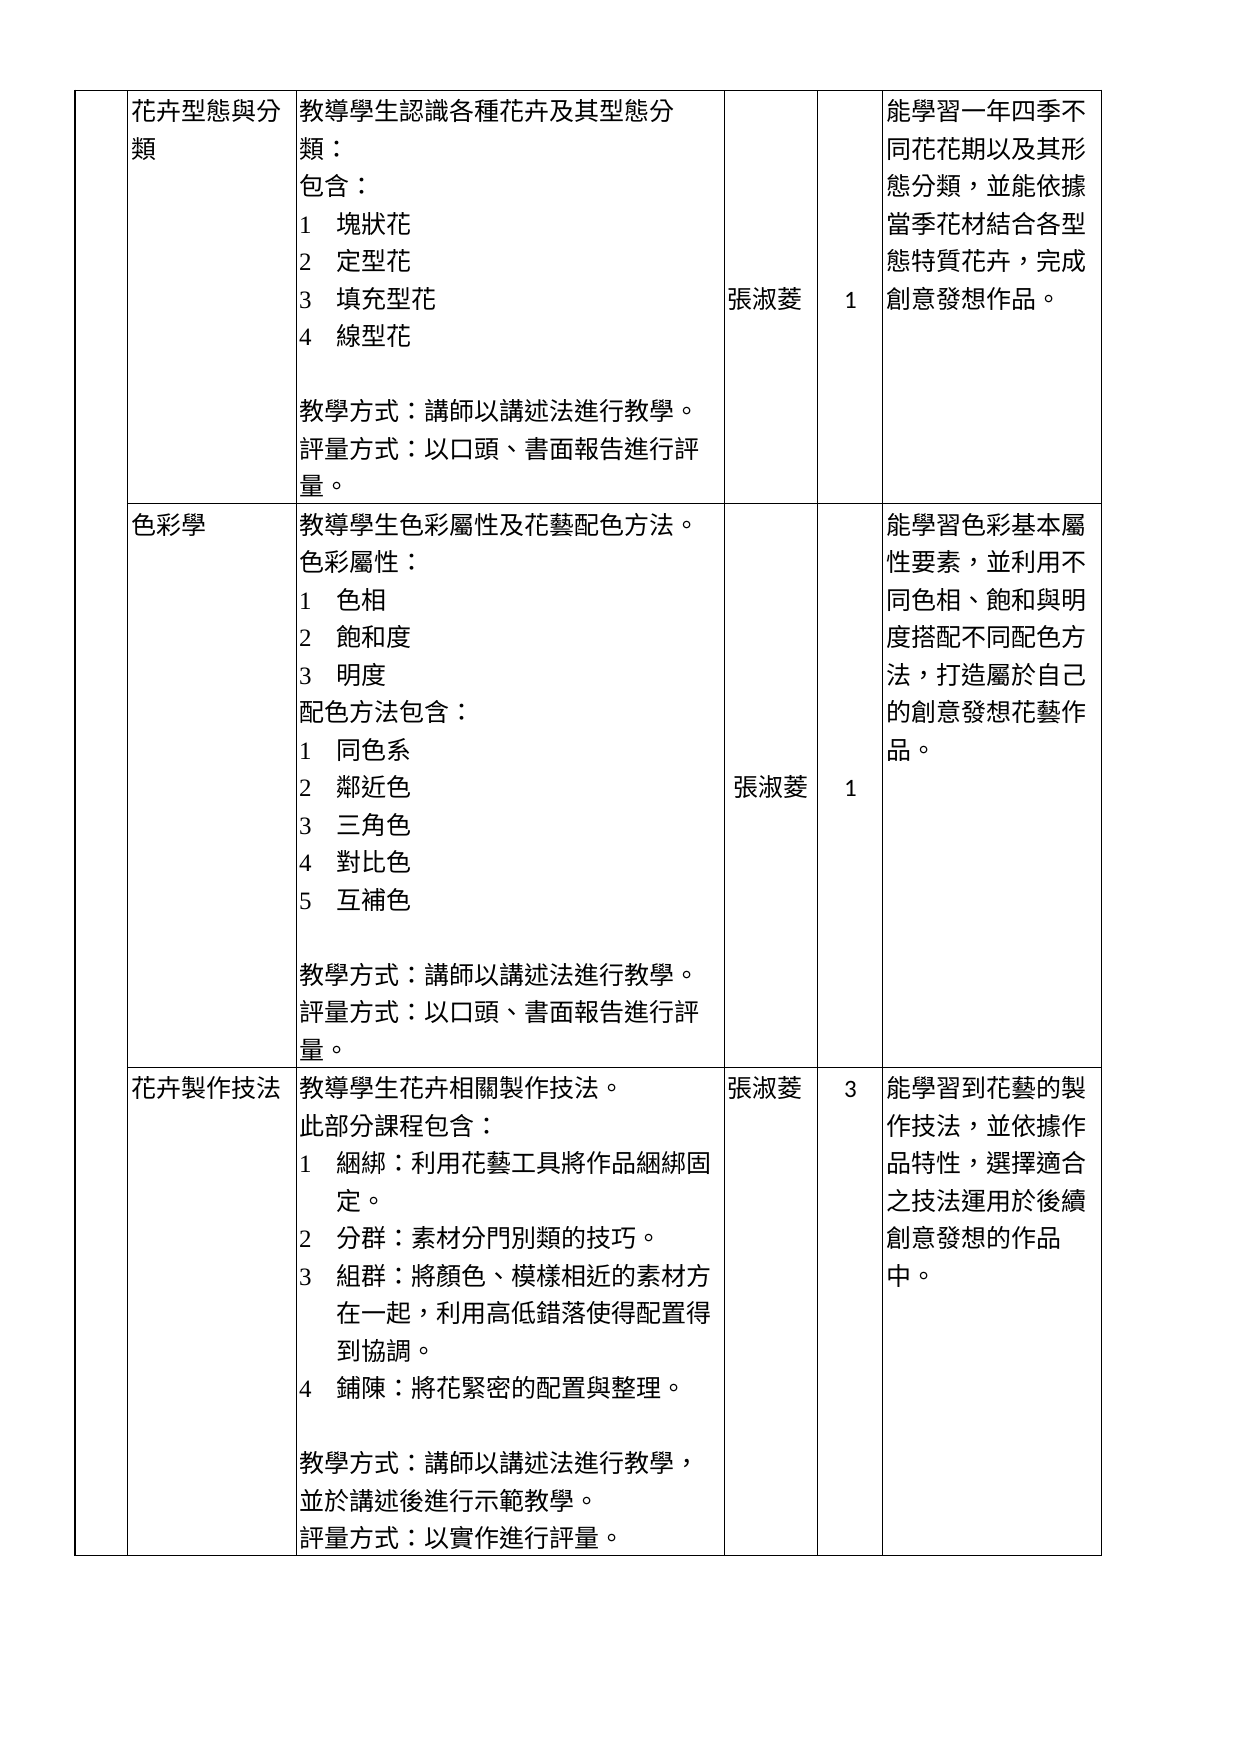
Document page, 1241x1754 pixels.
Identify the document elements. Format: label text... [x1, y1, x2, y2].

table_cell 張淑菱 [725, 91, 817, 503]
table_cell 教導學生色彩屬性及花藝配色方法。 色彩屬性： 色相 飽和度 明度 配色方法包含： 同色系 鄰近色 三角色 對比色 互補色 教學方式：講師以講述法進行教學。 評量方式：以口頭、書面報告進行評量。 [297, 504, 724, 1067]
table_cell 張淑菱 [725, 1068, 817, 1555]
table_cell 1 [818, 504, 882, 1067]
table_cell [76, 91, 127, 1555]
table_cell 色彩學 [128, 504, 296, 1067]
table_cell 能學習到花藝的製作技法，並依據作品特性，選擇適合之技法運用於後續創意發想的作品中。 [883, 1068, 1101, 1555]
table_cell 能學習一年四季不同花花期以及其形態分類，並能依據當季花材結合各型態特質花卉，完成創意發想作品。 [883, 91, 1101, 503]
table_cell 能學習色彩基本屬性要素，並利用不同色相、飽和與明度搭配不同配色方法，打造屬於自己的創意發想花藝作品。 [883, 504, 1101, 1067]
table_cell 教導學生花卉相關製作技法。 此部分課程包含： 綑綁：利用花藝工具將作品綑綁固定。 分群：素材分門別類的技巧。 組群：將顏色、模樣相近的素材方在一起，利用高低錯落使得配置得到協調。 鋪陳：將花緊密的配置與整理。 教學方式：講師以講述法進行教學，並於講述後進行示範教學。 評量方式：以實作進行評量。 [297, 1068, 724, 1555]
table_cell 張淑菱 [725, 504, 817, 1067]
table_cell 1 [818, 91, 882, 503]
table_cell 花卉型態與分類 [128, 91, 296, 503]
table_cell 花卉製作技法 [128, 1068, 296, 1555]
table_cell 教導學生認識各種花卉及其型態分類： 包含： 塊狀花 定型花 填充型花 線型花 教學方式：講師以講述法進行教學。 評量方式：以口頭、書面報告進行評量。 [297, 91, 724, 503]
table_cell 3 [818, 1068, 882, 1555]
